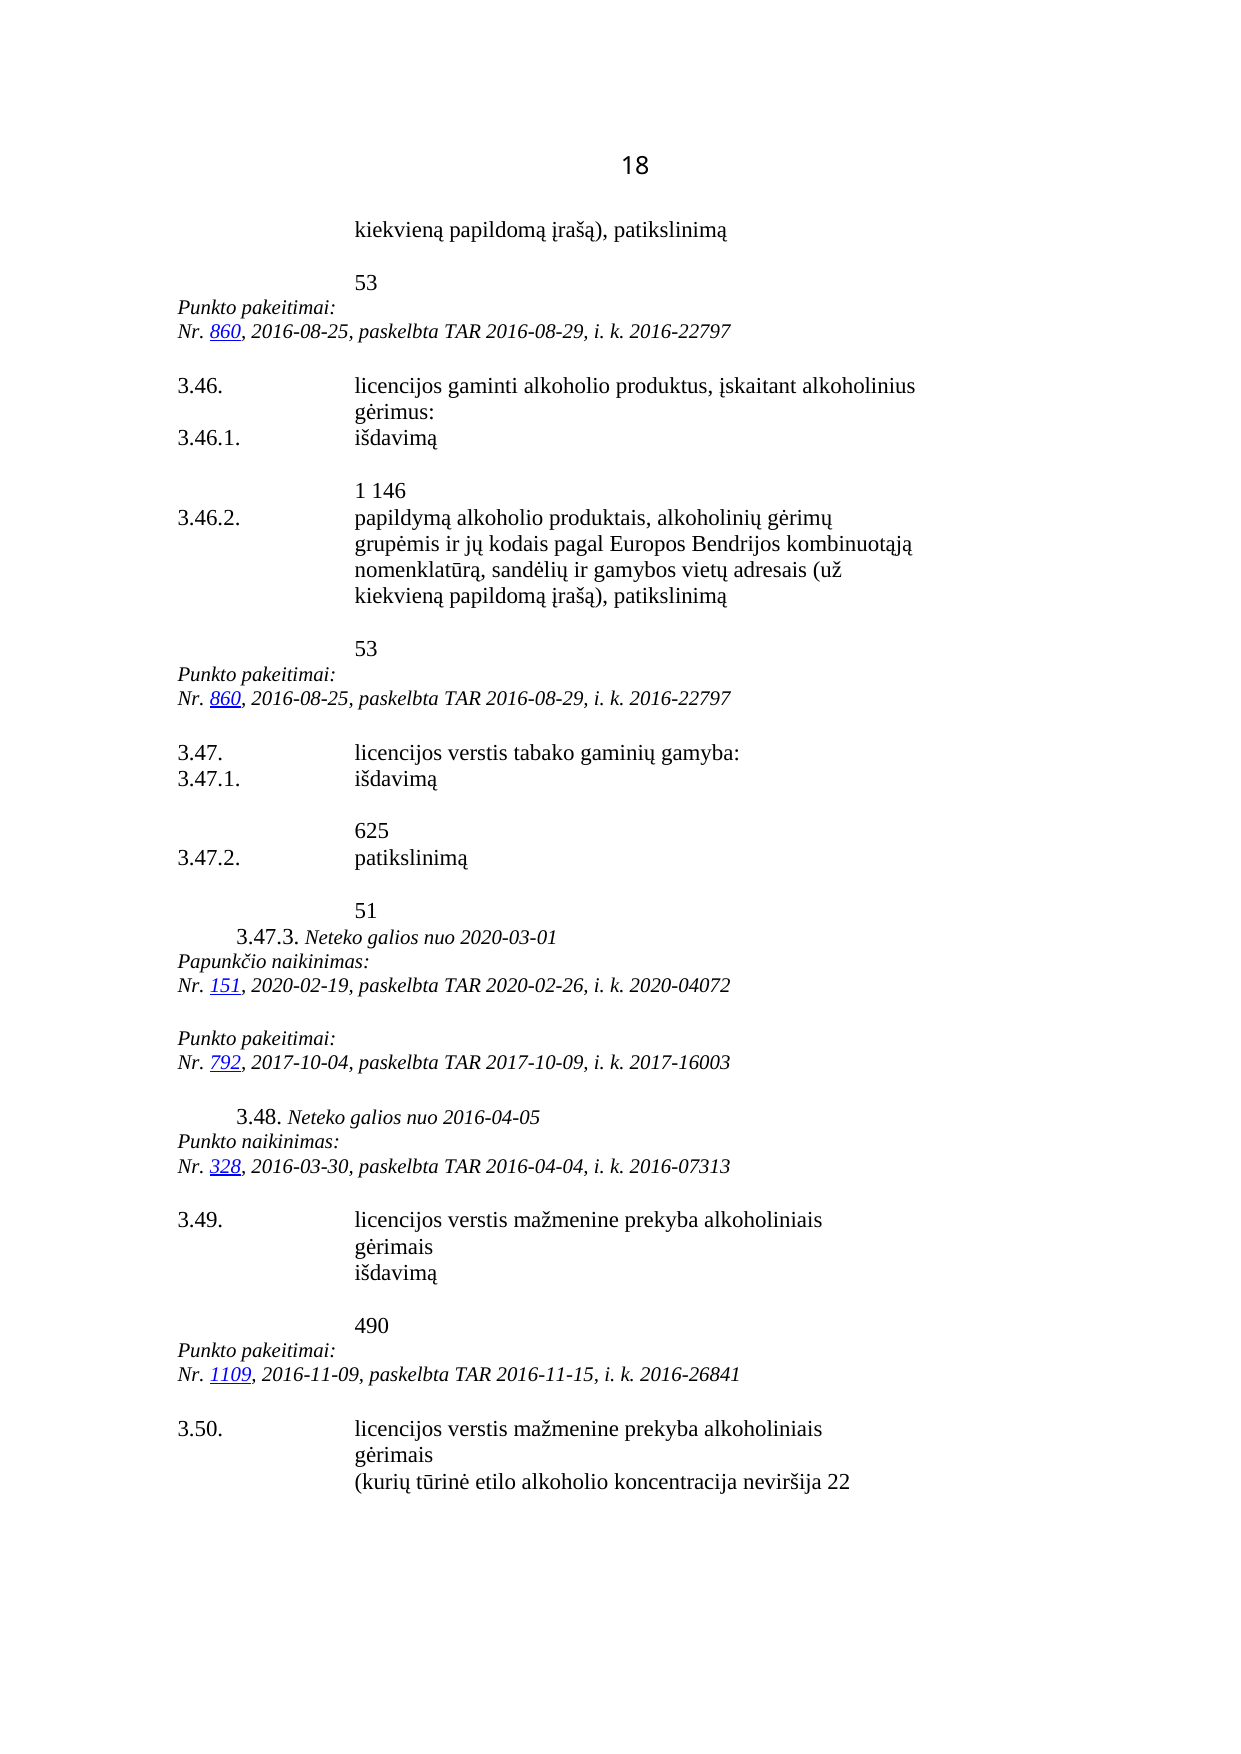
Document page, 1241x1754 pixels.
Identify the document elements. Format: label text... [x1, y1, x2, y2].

text Nr. 151, 2020-02-19, paskelbta TAR 2020-02-26, i. k. 2020-04072 [177, 973, 1093, 997]
text Nr. 860, 2016-08-25, paskelbta TAR 2016-08-29, i. k. 2016-22797 [177, 319, 1093, 343]
text 3.46. licencijos gaminti alkoholio produktus, įskaitant alkoholinius [177, 372, 945, 398]
text (kurių tūrinė etilo alkoholio koncentracija neviršija 22 [354, 1468, 892, 1494]
text 3.49. licencijos verstis mažmenine prekyba alkoholiniais gėrimais [177, 1206, 892, 1259]
text 3.47.2. patikslinimą 51 [177, 844, 945, 923]
text 3.46.2. papildymą alkoholio produktais, alkoholinių gėrimų [177, 503, 945, 530]
text 3.50. licencijos verstis mažmenine prekyba alkoholiniais gėrimais [177, 1415, 892, 1468]
text Punkto naikinimas: [177, 1129, 1093, 1153]
text nomenklatūrą, sandėlių ir gamybos vietų adresais (už [354, 556, 945, 583]
text 3.47.3. Neteko galios nuo 2020-03-01 [177, 923, 1093, 949]
text 3.47. licencijos verstis tabako gaminių gamyba: [177, 738, 945, 765]
text Nr. 1109, 2016-11-09, paskelbta TAR 2016-11-15, i. k. 2016-26841 [177, 1362, 1093, 1386]
text kiekvieną papildomą įrašą), patikslinimą 53 [354, 583, 945, 662]
text Punkto pakeitimai: [177, 1026, 1093, 1050]
text Punkto pakeitimai: [177, 662, 1093, 686]
text 3.48. Neteko galios nuo 2016-04-05 [177, 1103, 1093, 1129]
text 3.47.1. išdavimą 625 [177, 765, 945, 844]
text Papunkčio naikinimas: [177, 949, 1093, 973]
text grupėmis ir jų kodais pagal Europos Bendrijos kombinuotąją [354, 530, 945, 556]
text išdavimą 490 [354, 1259, 892, 1338]
text Punkto pakeitimai: [177, 295, 1093, 319]
text 3.46.1. išdavimą 1 146 [177, 424, 945, 503]
text Nr. 860, 2016-08-25, paskelbta TAR 2016-08-29, i. k. 2016-22797 [177, 686, 1093, 710]
text gėrimus: [354, 398, 945, 424]
text kiekvieną papildomą įrašą), patikslinimą 53 [354, 216, 945, 295]
text Nr. 792, 2017-10-04, paskelbta TAR 2017-10-09, i. k. 2017-16003 [177, 1050, 1093, 1074]
text Nr. 328, 2016-03-30, paskelbta TAR 2016-04-04, i. k. 2016-07313 [177, 1153, 1093, 1178]
text Punkto pakeitimai: [177, 1338, 1093, 1362]
